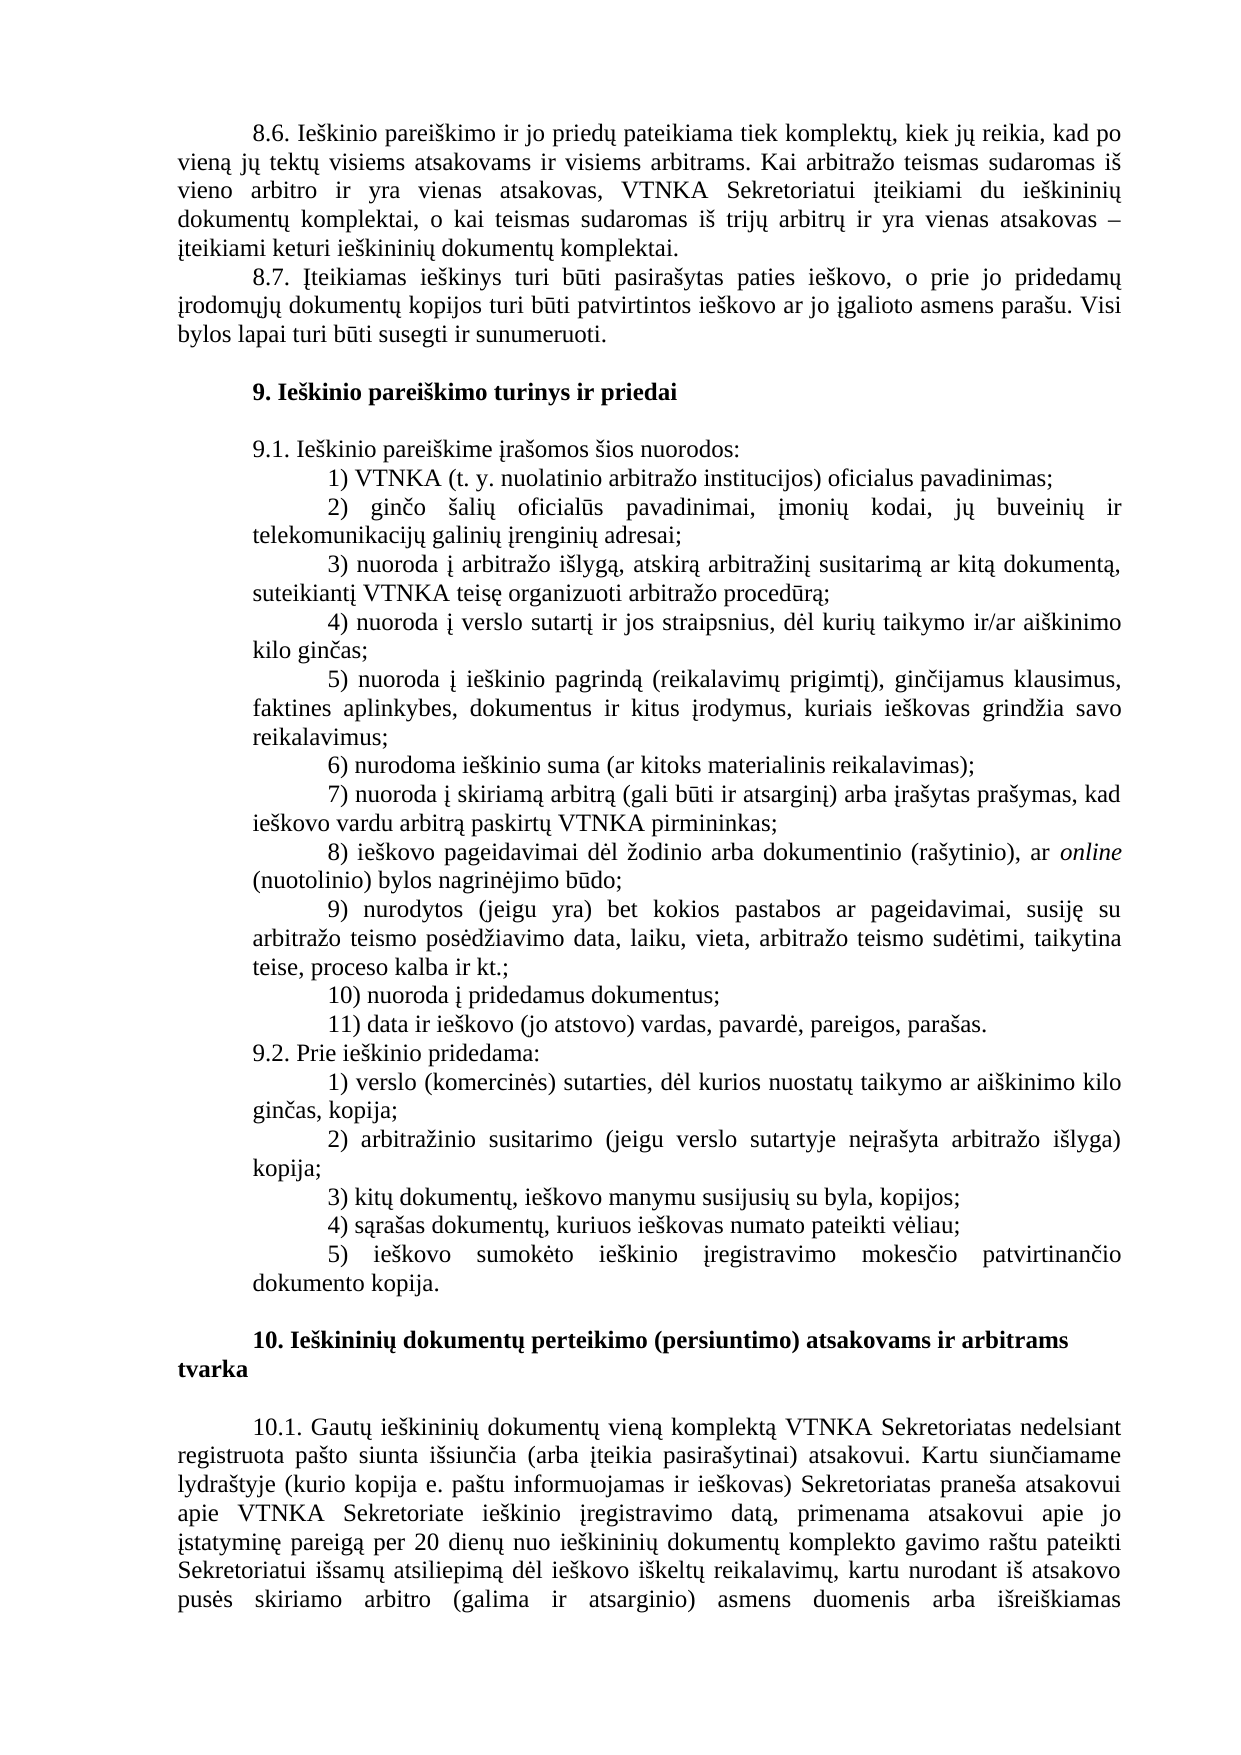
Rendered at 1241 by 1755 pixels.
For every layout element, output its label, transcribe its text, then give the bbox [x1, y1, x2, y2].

text 8.7. Įteikiamas ieškinys turi būti pasirašytas paties ieškovo, o prie jo pridedamų įrodomųjų dokumentų kopijos turi būti patvirtintos ieškovo ar jo įgalioto asmens parašu. Visi bylos lapai turi būti susegti ir sunumeruoti. [177, 262, 1122, 348]
text 5) ieškovo sumokėto ieškinio įregistravimo mokesčio patvirtinančio dokumento kopija. [252, 1239, 1122, 1297]
text 3) nuoroda į arbitražo išlygą, atskirą arbitražinį susitarimą ar kitą dokumentą, suteikiantį VTNKA teisę organizuoti arbitražo procedūrą; [252, 549, 1122, 607]
text 1) VTNKA (t. y. nuolatinio arbitražo institucijos) oficialus pavadinimas; [252, 463, 1122, 492]
text 8) ieškovo pageidavimai dėl žodinio arba dokumentinio (rašytinio), ar online (nuotolinio) bylos nagrinėjimo būdo; [252, 837, 1122, 894]
text 7) nuoroda į skiriamą arbitrą (gali būti ir atsarginį) arba įrašytas prašymas, kad ieškovo vardu arbitrą paskirtų VTNKA pirmininkas; [252, 779, 1122, 837]
text 9) nurodytos (jeigu yra) bet kokios pastabos ar pageidavimai, susiję su arbitražo teismo posėdžiavimo data, laiku, vieta, arbitražo teismo sudėtimi, taikytina teise, proceso kalba ir kt.; [252, 894, 1122, 981]
text 3) kitų dokumentų, ieškovo manymu susijusių su byla, kopijos; [252, 1182, 1122, 1211]
text 9.1. Ieškinio pareiškime įrašomos šios nuorodos: [177, 434, 1122, 463]
text 10. Ieškininių dokumentų perteikimo (persiuntimo) atsakovams ir arbitrams tvarka [177, 1326, 1122, 1383]
text 4) sąrašas dokumentų, kuriuos ieškovas numato pateikti vėliau; [252, 1211, 1122, 1239]
text 6) nurodoma ieškinio suma (ar kitoks materialinis reikalavimas); [252, 751, 1122, 779]
text 2) ginčo šalių oficialūs pavadinimai, įmonių kodai, jų buveinių ir telekomunikacijų galinių įrenginių adresai; [252, 492, 1122, 549]
text 4) nuoroda į verslo sutartį ir jos straipsnius, dėl kurių taikymo ir/ar aiškinimo kilo ginčas; [252, 607, 1122, 664]
text 5) nuoroda į ieškinio pagrindą (reikalavimų prigimtį), ginčijamus klausimus, faktines aplinkybes, dokumentus ir kitus įrodymus, kuriais ieškovas grindžia savo reikalavimus; [252, 664, 1122, 751]
text 1) verslo (komercinės) sutarties, dėl kurios nuostatų taikymo ar aiškinimo kilo ginčas, kopija; [252, 1067, 1122, 1124]
text 9.2. Prie ieškinio pridedama: [177, 1038, 1122, 1067]
text 9. Ieškinio pareiškimo turinys ir priedai [177, 377, 1122, 406]
text 10) nuoroda į pridedamus dokumentus; [252, 981, 1122, 1009]
text 11) data ir ieškovo (jo atstovo) vardas, pavardė, pareigos, parašas. [252, 1009, 1122, 1038]
text 2) arbitražinio susitarimo (jeigu verslo sutartyje neįrašyta arbitražo išlyga) kopija; [252, 1124, 1122, 1182]
text 10.1. Gautų ieškininių dokumentų vieną komplektą VTNKA Sekretoriatas nedelsiant registruota pašto siunta išsiunčia (arba įteikia pasirašytinai) atsakovui. Kartu siunčiamame lydraštyje (kurio kopija e. paštu informuojamas ir ieškovas) Sekretoriatas praneša atsakovui apie VTNKA Sekretoriate ieškinio įregistravimo datą, primenama atsakovui apie jo įstatyminę pareigą per 20 dienų nuo ieškininių dokumentų komplekto gavimo raštu pateikti Sekretoriatui išsamų atsiliepimą dėl ieškovo iškeltų reikalavimų, kartu nurodant iš atsakovo pusės skiriamo arbitro (galima ir atsarginio) asmens duomenis arba išreiškiamas [177, 1412, 1122, 1613]
text 8.6. Ieškinio pareiškimo ir jo priedų pateikiama tiek komplektų, kiek jų reikia, kad po vieną jų tektų visiems atsakovams ir visiems arbitrams. Kai arbitražo teismas sudaromas iš vieno arbitro ir yra vienas atsakovas, VTNKA Sekretoriatui įteikiami du ieškininių dokumentų komplektai, o kai teismas sudaromas iš trijų arbitrų ir yra vienas atsakovas – įteikiami keturi ieškininių dokumentų komplektai. [177, 118, 1122, 262]
